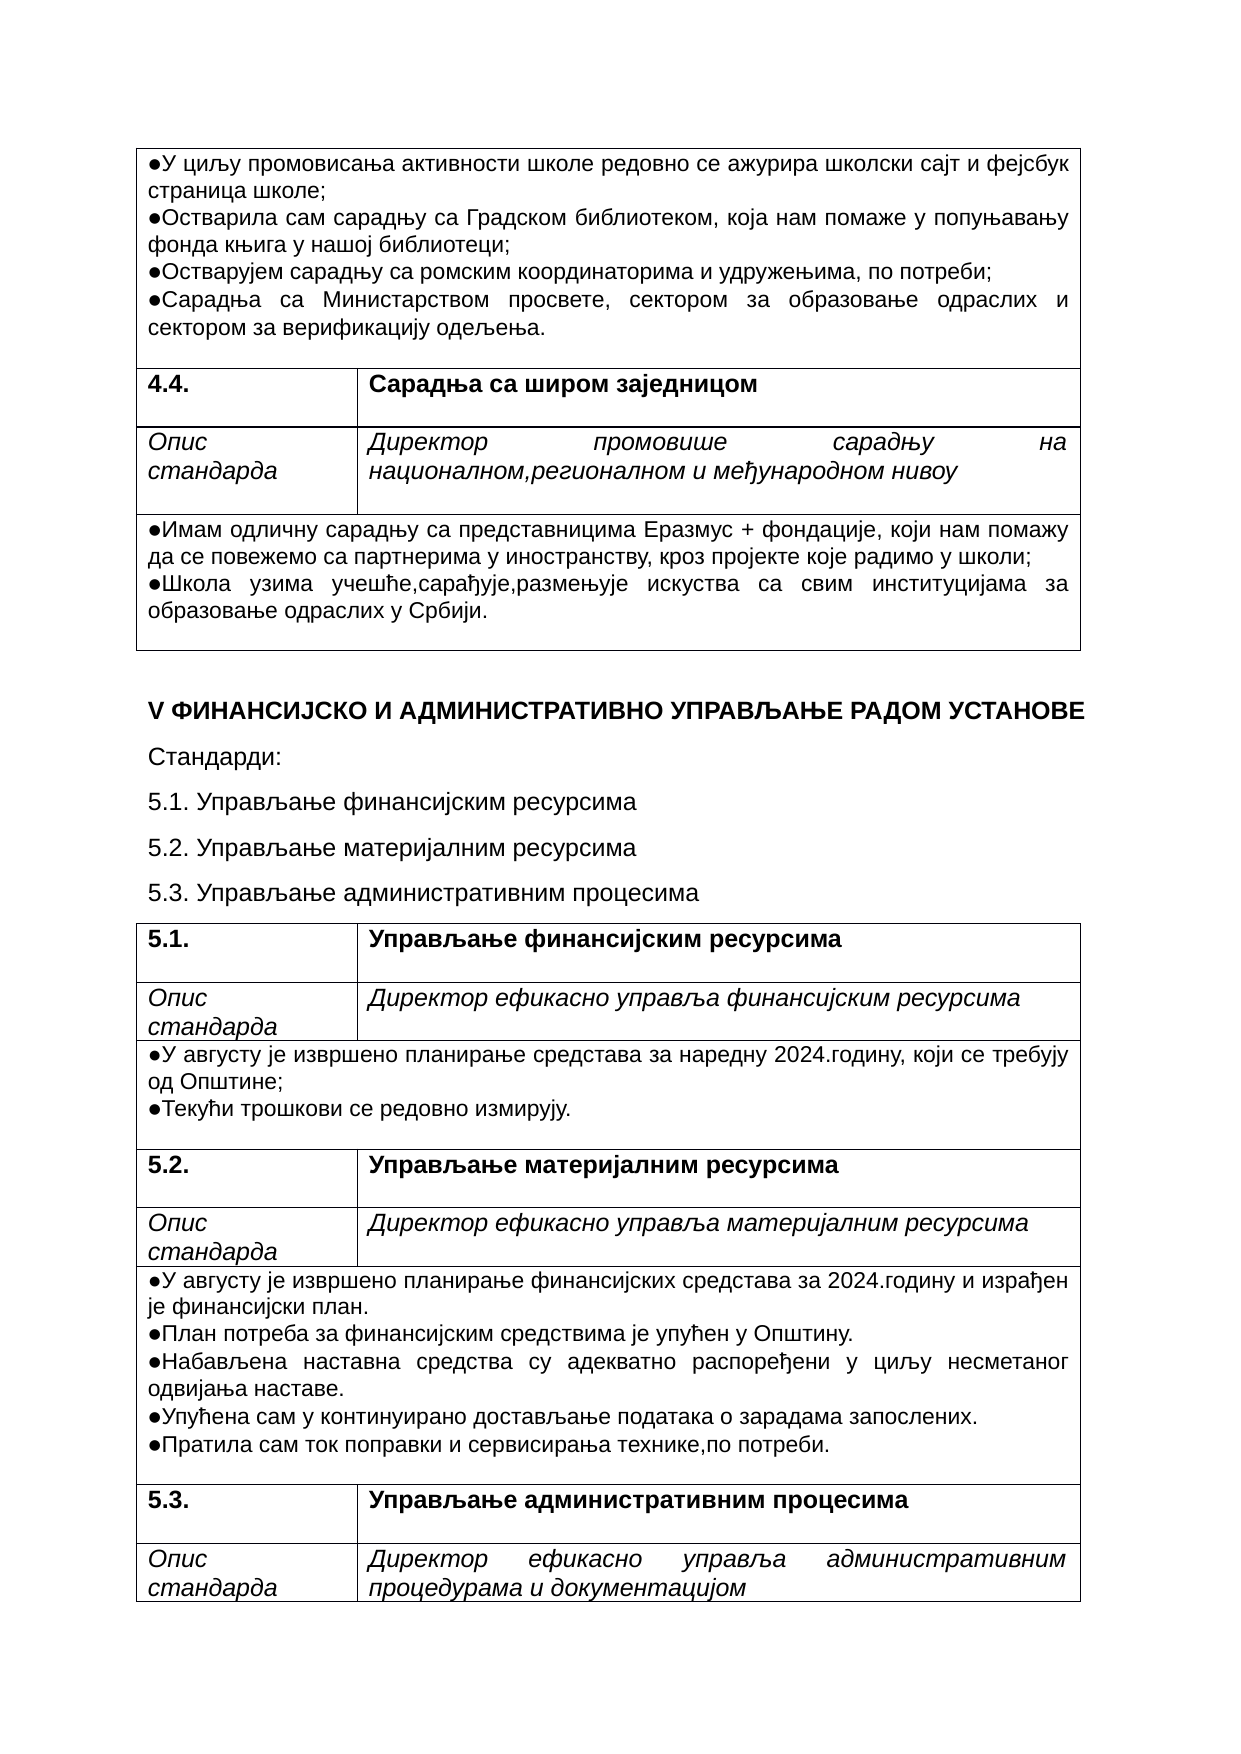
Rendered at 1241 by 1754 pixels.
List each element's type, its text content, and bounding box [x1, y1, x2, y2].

table_cell 5.2. [137, 1150, 357, 1207]
table_cell Директор промовише сарадњу на националном,регионалном и међународном нивоу [358, 428, 1080, 514]
text 5.3. Управљање административним процесима [148, 878, 1093, 907]
table_cell ●Имам одличну сарадњу са представницима Еразмус + фондације, који нам помажу да се повежемо са партнерима у иностранству, кроз пројекте које радимо у школи; ●Школа узима учешће,сарађује,размењује искуства са свим институцијама за образовање одраслих у Србији. [137, 515, 1080, 650]
text 5.2. Управљање материјалним ресурсима [148, 832, 1093, 861]
table_cell Директор ефикасно управља финансијским ресурсима [358, 983, 1080, 1040]
table_cell Директор ефикасно управља административним процедурама и документацијом [358, 1544, 1080, 1601]
table_cell Опис стандарда [137, 428, 357, 514]
table_header 5.1. [137, 924, 357, 982]
text 5.1. Управљање финансијским ресурсима [148, 787, 1093, 816]
table_cell Сарадња са широм заједницом [358, 369, 1080, 426]
table_cell ●У августу је извршено планирање финансијских средстава за 2024.годину и израђен је финансијски план. ●План потреба за финансијским средствима је упућен у Општину. ●Набављена наставна средства су адекватно распоређени у циљу несметаног одвијања наставе. ●Упућена сам у континуирано достављање података о зарадама запослених. ●Пратила сам ток поправки и сервисирања технике,по потреби. [137, 1267, 1080, 1484]
table_cell Управљање административним процесима [358, 1485, 1080, 1543]
table_cell Директор ефикасно управља материјалним ресурсима [358, 1208, 1080, 1266]
table_cell ●У августу је извршено планирање средстава за наредну 2024.годину, који се требују од Општине; ●Текући трошкови се редовно измирују. [137, 1041, 1080, 1148]
table_header Управљање финансијским ресурсима [358, 924, 1080, 982]
text V ФИНАНСИЈСКО И АДМИНИСТРАТИВНО УПРАВЉАЊЕ РАДОМ УСТАНОВЕ [148, 696, 1093, 725]
table_cell 4.4. [137, 369, 357, 426]
table_cell Опис стандарда [137, 1544, 357, 1601]
table_cell ●У циљу промовисања активности школе редовно се ажурира школски сајт и фејсбук страница школе; ●Остварила сам сарадњу са Градском библиотеком, која нам помаже у попуњавању фонда књига у нашој библиотеци; ●Остварујем сарадњу са ромским координаторима и удружењима, по потреби; ●Сарадња са Министарством просвете, сектором за образовање одраслих и сектором за верификацију одељења. [137, 149, 1080, 368]
table_cell Управљање материјалним ресурсима [358, 1150, 1080, 1207]
text Стандарди: [148, 742, 1093, 770]
table_cell Опис стандарда [137, 983, 357, 1040]
table_cell Опис стандарда [137, 1208, 357, 1266]
table_cell 5.3. [137, 1485, 357, 1543]
